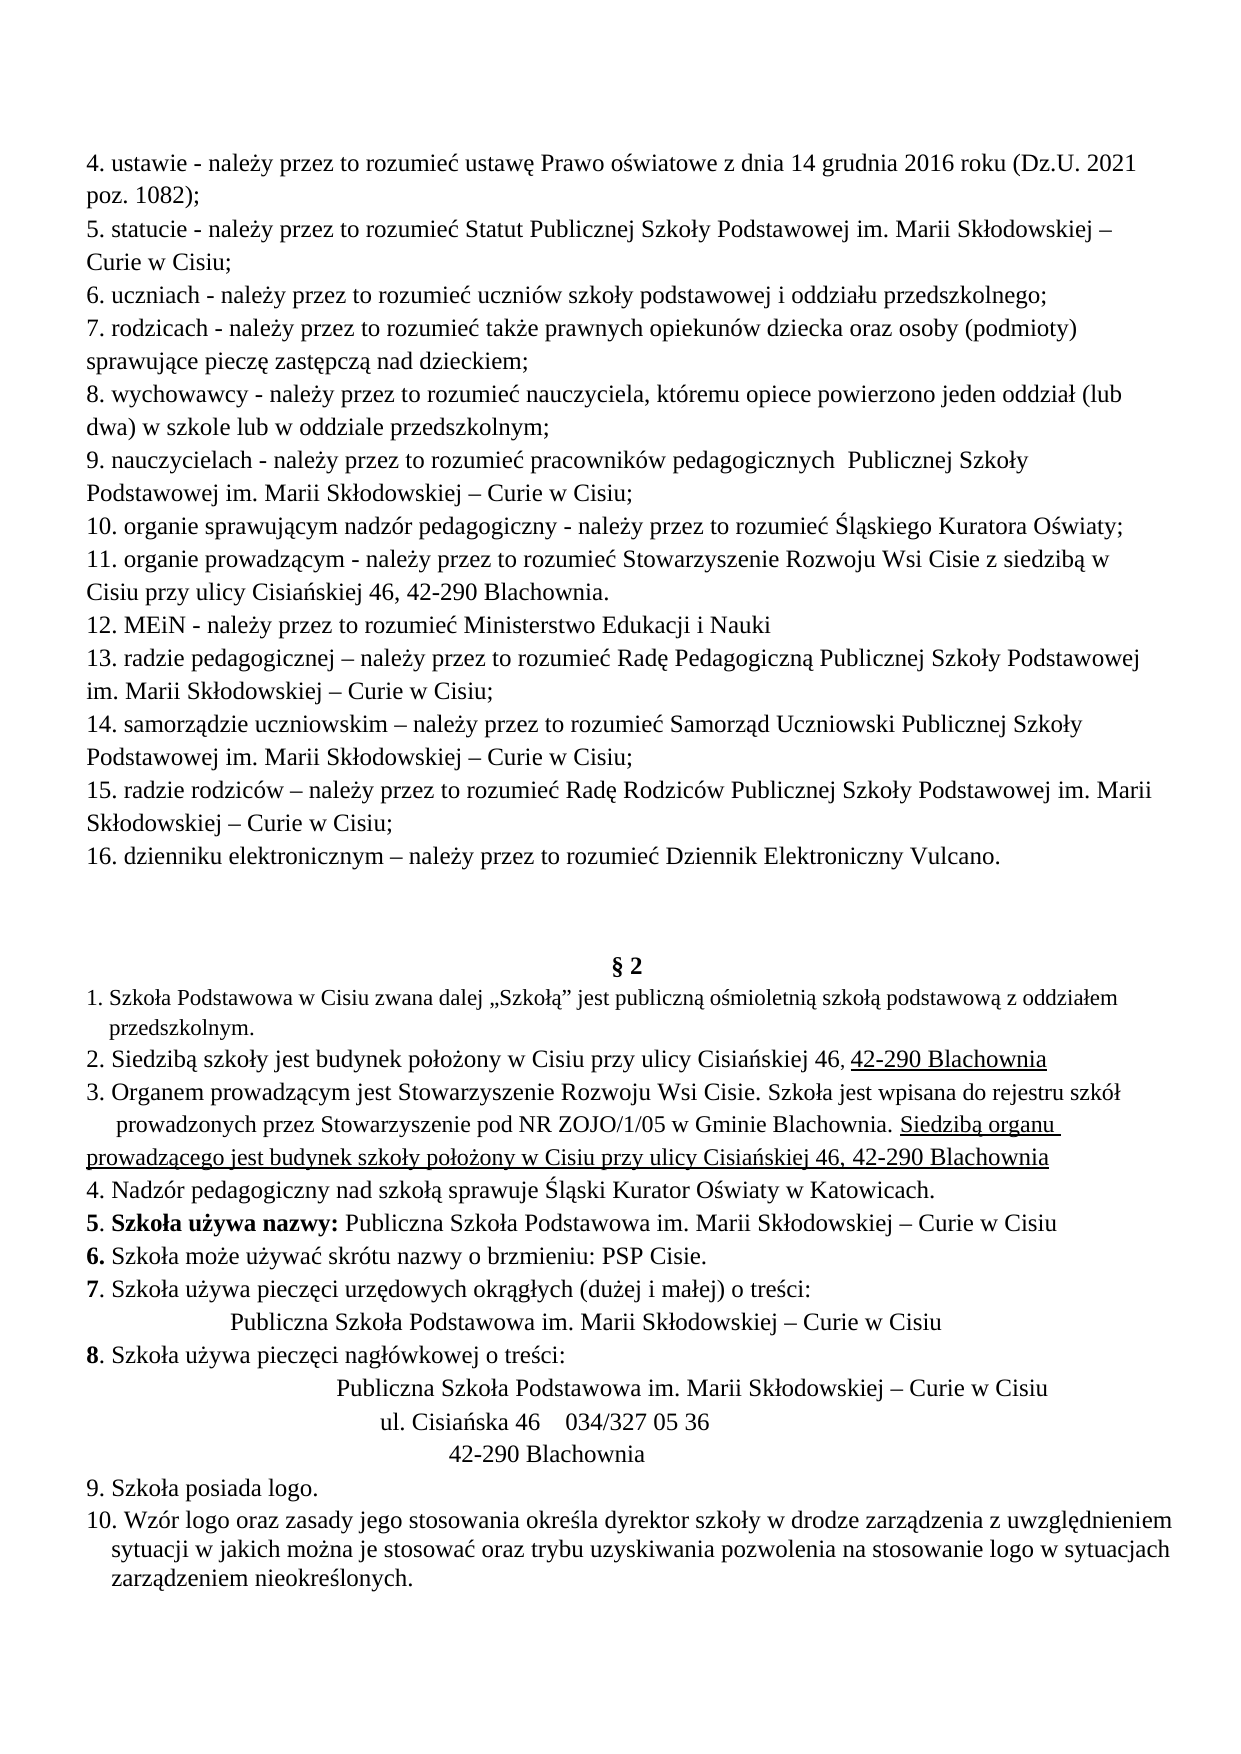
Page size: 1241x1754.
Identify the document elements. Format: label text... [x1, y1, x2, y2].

text 4. ustawie - należy przez to rozumieć ustawę Prawo oświatowe z dnia 14 grudnia 2016 roku (Dz.U. 2021 poz. 1082); [86, 148, 1167, 209]
text 7. rodzicach - należy przez to rozumieć także prawnych opiekunów dziecka oraz osoby (podmioty) sprawujące pieczę zastępczą nad dzieckiem; [86, 313, 1167, 374]
list sytuacji w jakich można je stosować oraz trybu uzyskiwania pozwolenia na stosowanie logo w sytuacjach [86, 1534, 1182, 1563]
text 10. organie sprawującym nadzór pedagogiczny - należy przez to rozumieć Śląskiego Kuratora Oświaty; [86, 511, 1167, 539]
list Publiczna Szkoła Podstawowa im. Marii Skłodowskiej – Curie w Cisiu [86, 1307, 1182, 1336]
list prowadzonych przez Stowarzyszenie pod NR ZOJO/1/05 w Gminie Blachownia. Siedzibą organu prowadzącego jest budynek szkoły położony w Cisiu przy ulicy Cisiańskiej 46, 42-290 Blachownia [86, 1111, 1167, 1171]
text 13. radzie pedagogicznej – należy przez to rozumieć Radę Pedagogiczną Publicznej Szkoły Podstawowej im. Marii Skłodowskiej – Curie w Cisiu; [86, 643, 1167, 705]
list 3. Organem prowadzącym jest Stowarzyszenie Rozwoju Wsi Cisie. Szkoła jest wpisana do rejestru szkół [86, 1077, 1167, 1106]
list 11. organie prowadzącym - należy przez to rozumieć Stowarzyszenie Rozwoju Wsi Cisie z siedzibą w Cisiu przy ulicy Cisiańskiej 46, 42-290 Blachownia. [86, 544, 1167, 606]
text § 2 [86, 951, 1167, 980]
list ul. Cisiańska 46 034/327 05 36 [86, 1407, 1182, 1435]
list 2. Siedzibą szkoły jest budynek położony w Cisiu przy ulicy Cisiańskiej 46, 42-290 Blachownia [86, 1044, 1167, 1073]
text 8. wychowawcy - należy przez to rozumieć nauczyciela, któremu opiece powierzono jeden oddział (lub dwa) w szkole lub w oddziale przedszkolnym; [86, 379, 1167, 441]
text przedszkolnym. [86, 1014, 1167, 1041]
text 16. dzienniku elektronicznym – należy przez to rozumieć Dziennik Elektroniczny Vulcano. [86, 841, 1167, 870]
list Publiczna Szkoła Podstawowa im. Marii Skłodowskiej – Curie w Cisiu [86, 1373, 1182, 1402]
text 14. samorządzie uczniowskim – należy przez to rozumieć Samorząd Uczniowski Publicznej Szkoły Podstawowej im. Marii Skłodowskiej – Curie w Cisiu; [86, 709, 1167, 771]
list 5. Szkoła używa nazwy: Publiczna Szkoła Podstawowa im. Marii Skłodowskiej – Curie w Cisiu [86, 1208, 1167, 1237]
text 12. MEiN - należy przez to rozumieć Ministerstwo Edukacji i Nauki [86, 610, 1167, 639]
list 8. Szkoła używa pieczęci nagłówkowej o treści: [86, 1341, 1182, 1369]
text 5. statucie - należy przez to rozumieć Statut Publicznej Szkoły Podstawowej im. Marii Skłodowskiej – Curie w Cisiu; [86, 214, 1167, 275]
list 6. Szkoła może używać skrótu nazwy o brzmieniu: PSP Cisie. [86, 1241, 1182, 1270]
text 9. nauczycielach - należy przez to rozumieć pracowników pedagogicznych Publicznej Szkoły Podstawowej im. Marii Skłodowskiej – Curie w Cisiu; [86, 445, 1167, 507]
text 6. uczniach - należy przez to rozumieć uczniów szkoły podstawowej i oddziału przedszkolnego; [86, 280, 1167, 308]
list 4. Nadzór pedagogiczny nad szkołą sprawuje Śląski Kurator Oświaty w Katowicach. [86, 1175, 1167, 1204]
list zarządzeniem nieokreślonych. [86, 1563, 1182, 1592]
list 10. Wzór logo oraz zasady jego stosowania określa dyrektor szkoły w drodze zarządzenia z uwzględnieniem [86, 1506, 1182, 1534]
list 7. Szkoła używa pieczęci urzędowych okrągłych (dużej i małej) o treści: [86, 1274, 1182, 1303]
list 42-290 Blachownia [86, 1439, 1182, 1468]
text 15. radzie rodziców – należy przez to rozumieć Radę Rodziców Publicznej Szkoły Podstawowej im. Marii Skłodowskiej – Curie w Cisiu; [86, 775, 1167, 837]
list 9. Szkoła posiada logo. [86, 1473, 1182, 1501]
text 1. Szkoła Podstawowa w Cisiu zwana dalej „Szkołą” jest publiczną ośmioletnią szkołą podstawową z oddziałem [86, 984, 1167, 1010]
